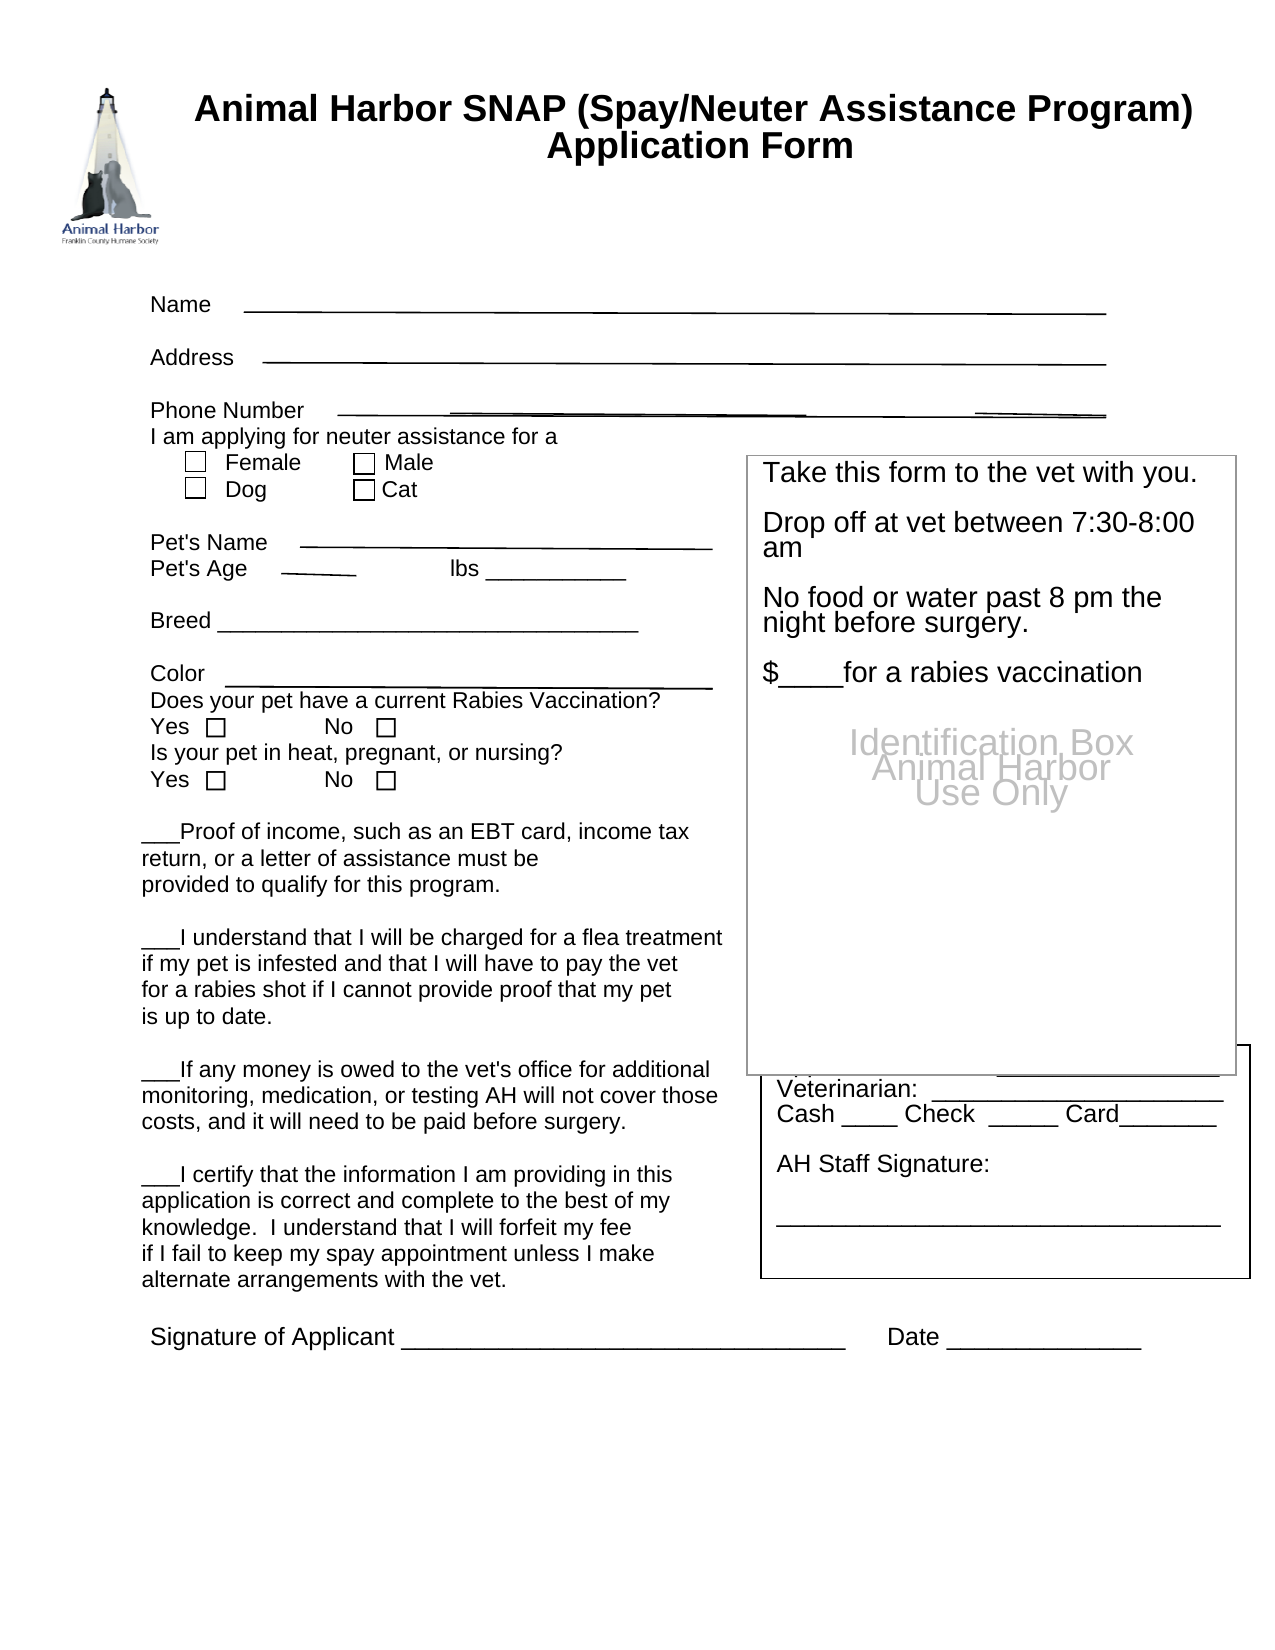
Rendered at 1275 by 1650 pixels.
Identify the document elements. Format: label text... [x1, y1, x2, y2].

text if my pet is infested and that I will have to pay the vet [141, 950, 746, 976]
text Does your pet have a current Rabies Vaccination? [150, 687, 746, 713]
text costs, and it will need to be paid before surgery. [141, 1108, 760, 1134]
text Female Male [150, 449, 1144, 476]
text Dog Cat [150, 476, 746, 502]
text ___Proof of income, such as an EBT card, income tax [141, 818, 746, 845]
text Is your pet in heat, pregnant, or nursing? [150, 739, 746, 766]
text Color [150, 660, 746, 687]
text Address [150, 344, 1144, 370]
text alternate arrangements with the vet. [141, 1266, 1144, 1293]
text Yes ⃞ No ⃞ [150, 766, 746, 792]
text I am applying for neuter assistance for a [150, 423, 1144, 449]
text ___If any money is owed to the vet's office for additional [141, 1056, 760, 1082]
text Phone Number [150, 397, 1144, 423]
text for a rabies shot if I cannot provide proof that my pet [141, 976, 746, 1003]
text application is correct and complete to the best of my [141, 1187, 760, 1214]
text if I fail to keep my spay appointment unless I make [141, 1240, 760, 1266]
text Pet's Age lbs ___________ [150, 555, 746, 581]
text return, or a letter of assistance must be [141, 845, 746, 871]
text monitoring, medication, or testing AH will not cover those [141, 1082, 760, 1108]
text is up to date. [141, 1003, 746, 1029]
text Signature of Applicant ________________________________ Date ______________ [150, 1321, 1144, 1350]
text ___I understand that I will be charged for a flea treatment [141, 924, 746, 950]
text knowledge. I understand that I will forfeit my fee [141, 1214, 760, 1240]
text Yes ⃞ No ⃞ [150, 713, 746, 739]
text Name [150, 291, 1144, 318]
picture [47, 75, 172, 258]
text ___I certify that the information I am providing in this [141, 1161, 760, 1187]
text provided to qualify for this program. [141, 871, 746, 897]
text Breed _________________________________ [150, 607, 746, 634]
text Pet's Name [150, 528, 746, 555]
